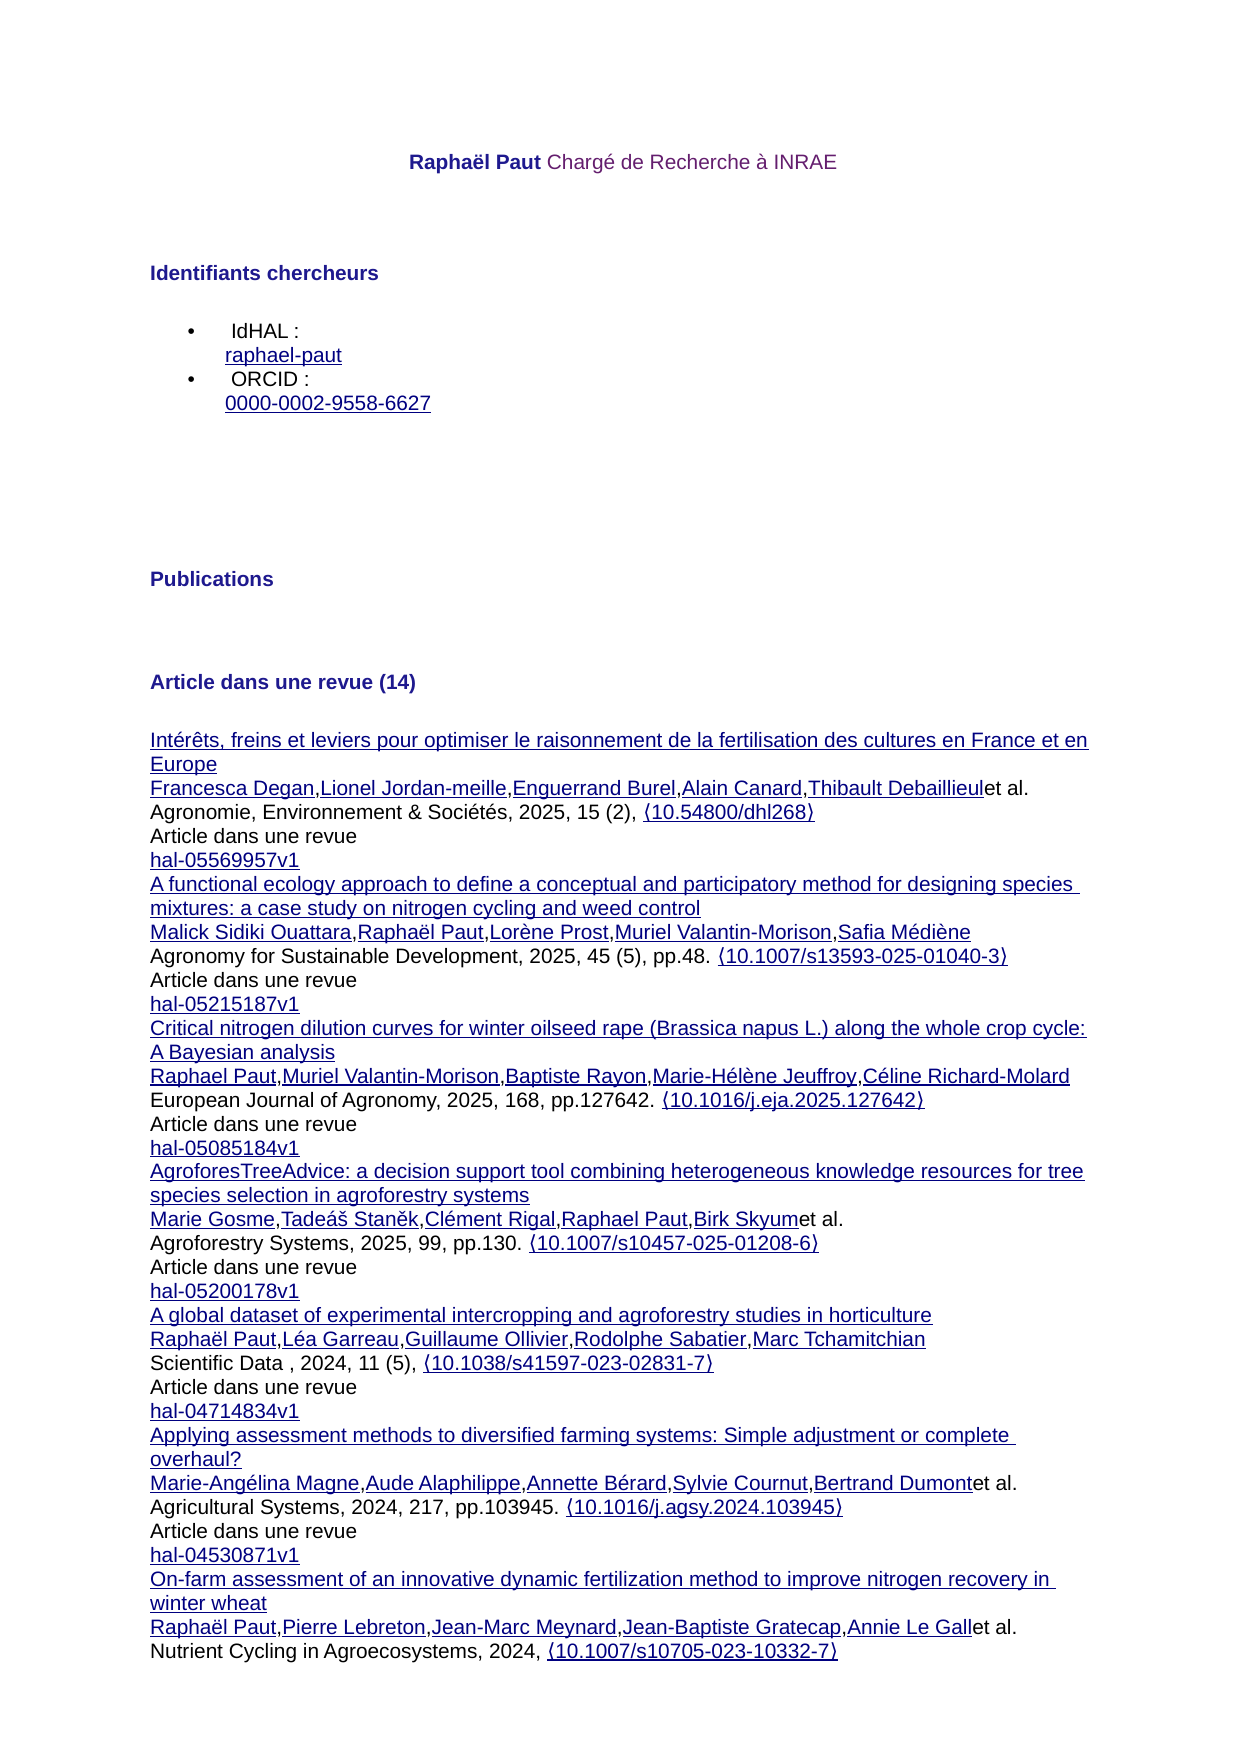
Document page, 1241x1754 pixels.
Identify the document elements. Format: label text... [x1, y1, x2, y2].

subtitle Article dans une revue (14) [150, 670, 1090, 694]
subtitle Publications [150, 567, 1090, 591]
list ORCID : [187, 367, 1090, 391]
table_header Intérêts, freins et leviers pour optimiser le raisonnement de la fertilisation des cultures en France et en Europe Francesca Degan,Lionel Jordan‐meille,Enguerrand Burel,Alain Canard,Thibault Debaillieulet al. Agronomie, Environnement & Sociétés, 2025, 15 (2), ⟨10.54800/dhl268⟩ Article dans une revue hal-05569957v1 [150, 728, 1090, 872]
table_cell Applying assessment methods to diversified farming systems: Simple adjustment or complete overhaul? Marie-Angélina Magne,Aude Alaphilippe,Annette Bérard,Sylvie Cournut,Bertrand Dumontet al. Agricultural Systems, 2024, 217, pp.103945. ⟨10.1016/j.agsy.2024.103945⟩ Article dans une revue hal-04530871v1 [150, 1423, 1090, 1567]
subtitle Raphaël Paut Chargé de Recherche à INRAE [150, 150, 1090, 174]
list IdHAL : [187, 319, 1090, 343]
table_cell A functional ecology approach to define a conceptual and participatory method for designing species mixtures: a case study on nitrogen cycling and weed control Malick Sidiki Ouattara,Raphaël Paut,Lorène Prost,Muriel Valantin-Morison,Safia Médiène Agronomy for Sustainable Development, 2025, 45 (5), pp.48. ⟨10.1007/s13593-025-01040-3⟩ Article dans une revue hal-05215187v1 [150, 872, 1090, 1016]
table_cell On-farm assessment of an innovative dynamic fertilization method to improve nitrogen recovery in winter wheat Raphaël Paut,Pierre Lebreton,Jean-Marc Meynard,Jean-Baptiste Gratecap,Annie Le Gallet al. Nutrient Cycling in Agroecosystems, 2024, ⟨10.1007/s10705-023-10332-7⟩ [150, 1567, 1090, 1662]
subtitle Identifiants chercheurs [150, 260, 1090, 284]
list raphael-paut [187, 343, 1090, 367]
list 0000-0002-9558-6627 [187, 391, 1090, 414]
table_cell AgroforesTreeAdvice: a decision support tool combining heterogeneous knowledge resources for tree species selection in agroforestry systems Marie Gosme,Tadeáš Staněk,Clément Rigal,Raphael Paut,Birk Skyumet al. Agroforestry Systems, 2025, 99, pp.130. ⟨10.1007/s10457-025-01208-6⟩ Article dans une revue hal-05200178v1 [150, 1159, 1090, 1303]
table_cell A global dataset of experimental intercropping and agroforestry studies in horticulture Raphaël Paut,Léa Garreau,Guillaume Ollivier,Rodolphe Sabatier,Marc Tchamitchian Scientific Data , 2024, 11 (5), ⟨10.1038/s41597-023-02831-7⟩ Article dans une revue hal-04714834v1 [150, 1303, 1090, 1423]
table_cell Critical nitrogen dilution curves for winter oilseed rape (Brassica napus L.) along the whole crop cycle: A Bayesian analysis Raphael Paut,Muriel Valantin-Morison,Baptiste Rayon,Marie-Hélène Jeuffroy,Céline Richard-Molard European Journal of Agronomy, 2025, 168, pp.127642. ⟨10.1016/j.eja.2025.127642⟩ Article dans une revue hal-05085184v1 [150, 1016, 1090, 1159]
